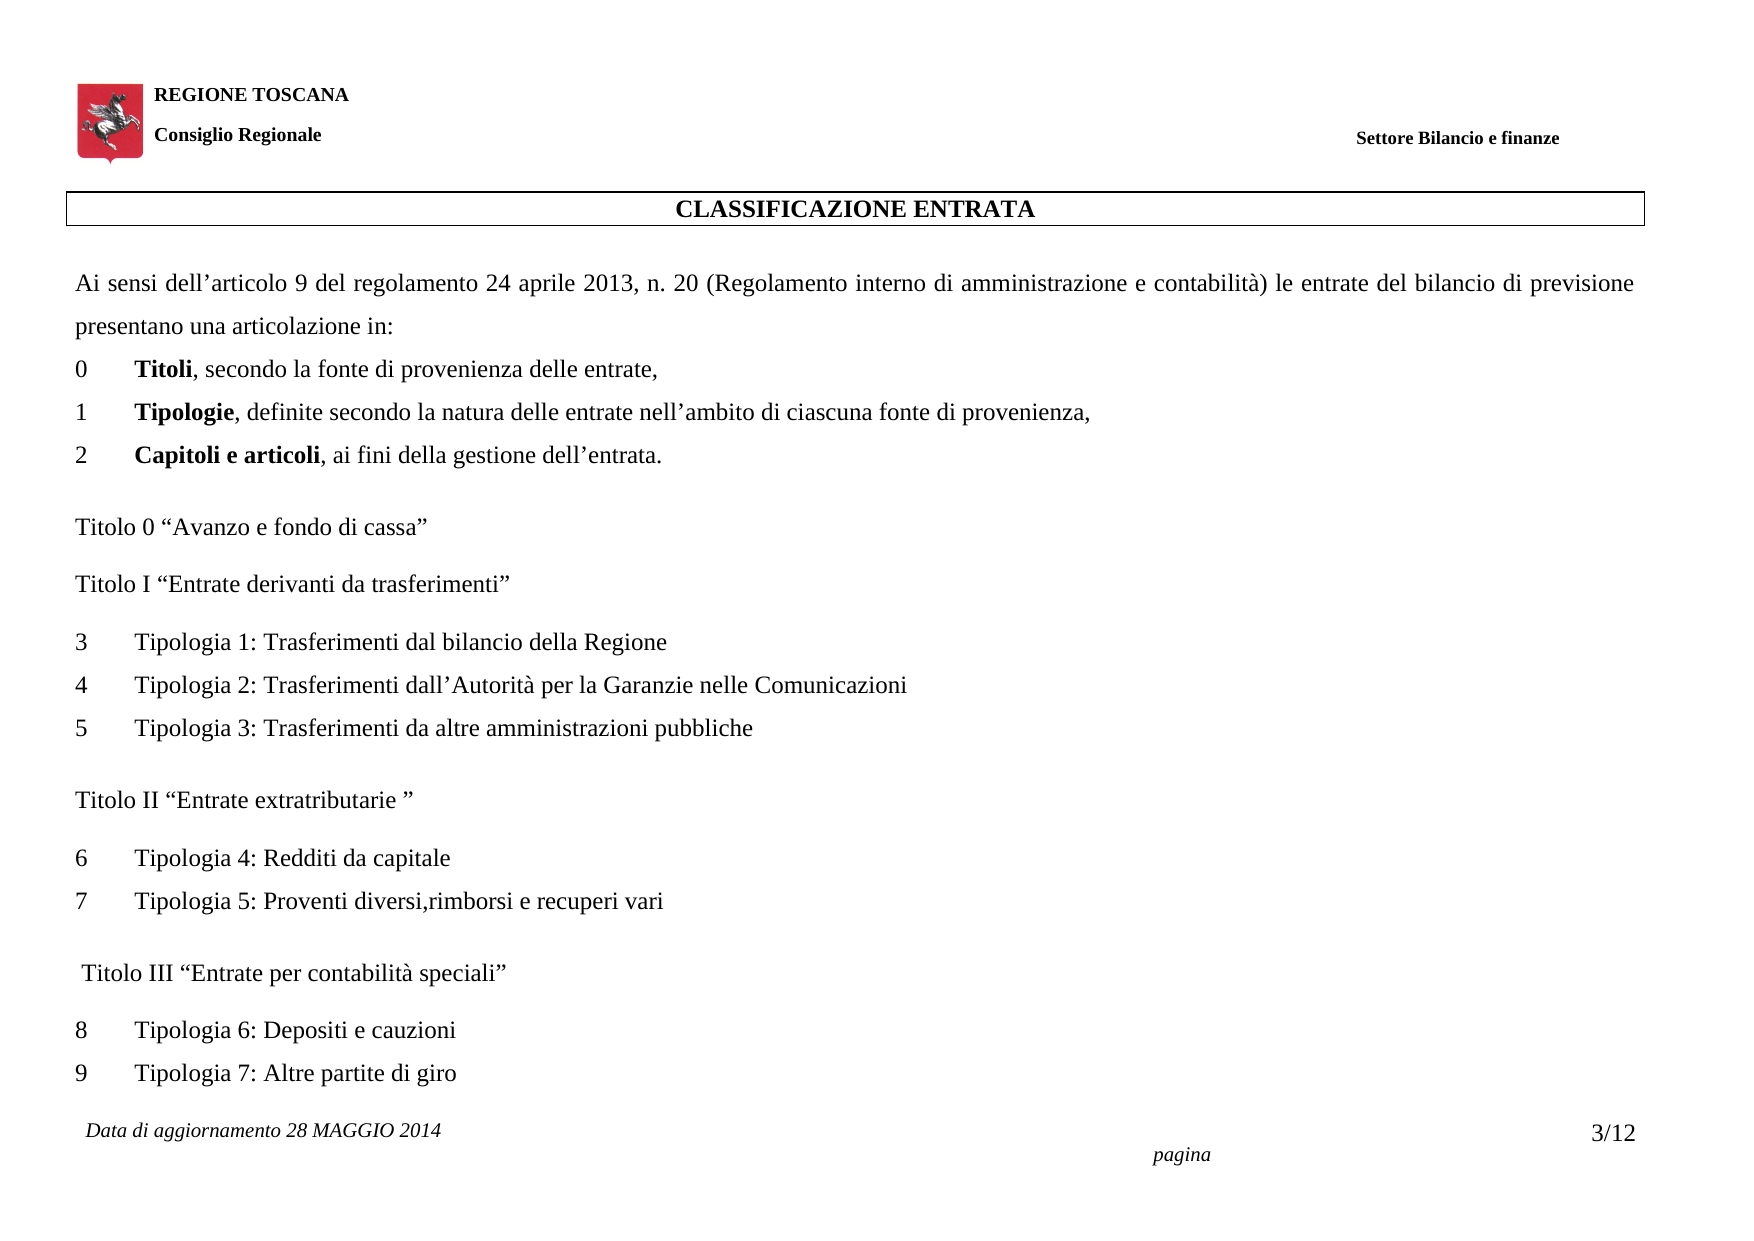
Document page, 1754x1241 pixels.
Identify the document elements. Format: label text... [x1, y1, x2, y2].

text Titolo 0 “Avanzo e fondo di cassa” [75, 512, 1636, 541]
text Titolo I “Entrate derivanti da trasferimenti” [75, 569, 1636, 598]
list Tipologie, definite secondo la natura delle entrate nell’ambito di ciascuna fonte di provenienza, [134, 397, 1636, 426]
list Tipologia 2: Trasferimenti dall’Autorità per la Garanzie nelle Comunicazioni [134, 670, 1636, 699]
text Titolo III “Entrate per contabilità speciali” [75, 958, 1636, 986]
list Titoli, secondo la fonte di provenienza delle entrate, [134, 354, 1636, 383]
text Titolo II “Entrate extratributarie ” [75, 785, 1636, 814]
text Ai sensi dell’articolo 9 del regolamento 24 aprile 2013, n. 20 (Regolamento interno di amministrazione e contabilità) le entrate del bilancio di previsione presentano una articolazione in: [75, 268, 1636, 339]
list Tipologia 5: Proventi diversi,rimborsi e recuperi vari [134, 886, 1636, 914]
text CLASSIFICAZIONE ENTRATA [67, 193, 1644, 225]
list Tipologia 6: Depositi e cauzioni [134, 1015, 1636, 1044]
list Tipologia 7: Altre partite di giro [134, 1058, 1636, 1087]
list Tipologia 1: Trasferimenti dal bilancio della Regione [134, 627, 1636, 656]
list Tipologia 4: Redditi da capitale [134, 843, 1636, 871]
list Tipologia 3: Trasferimenti da altre amministrazioni pubbliche [134, 713, 1636, 742]
list Capitoli e articoli, ai fini della gestione dell’entrata. [134, 440, 1636, 469]
